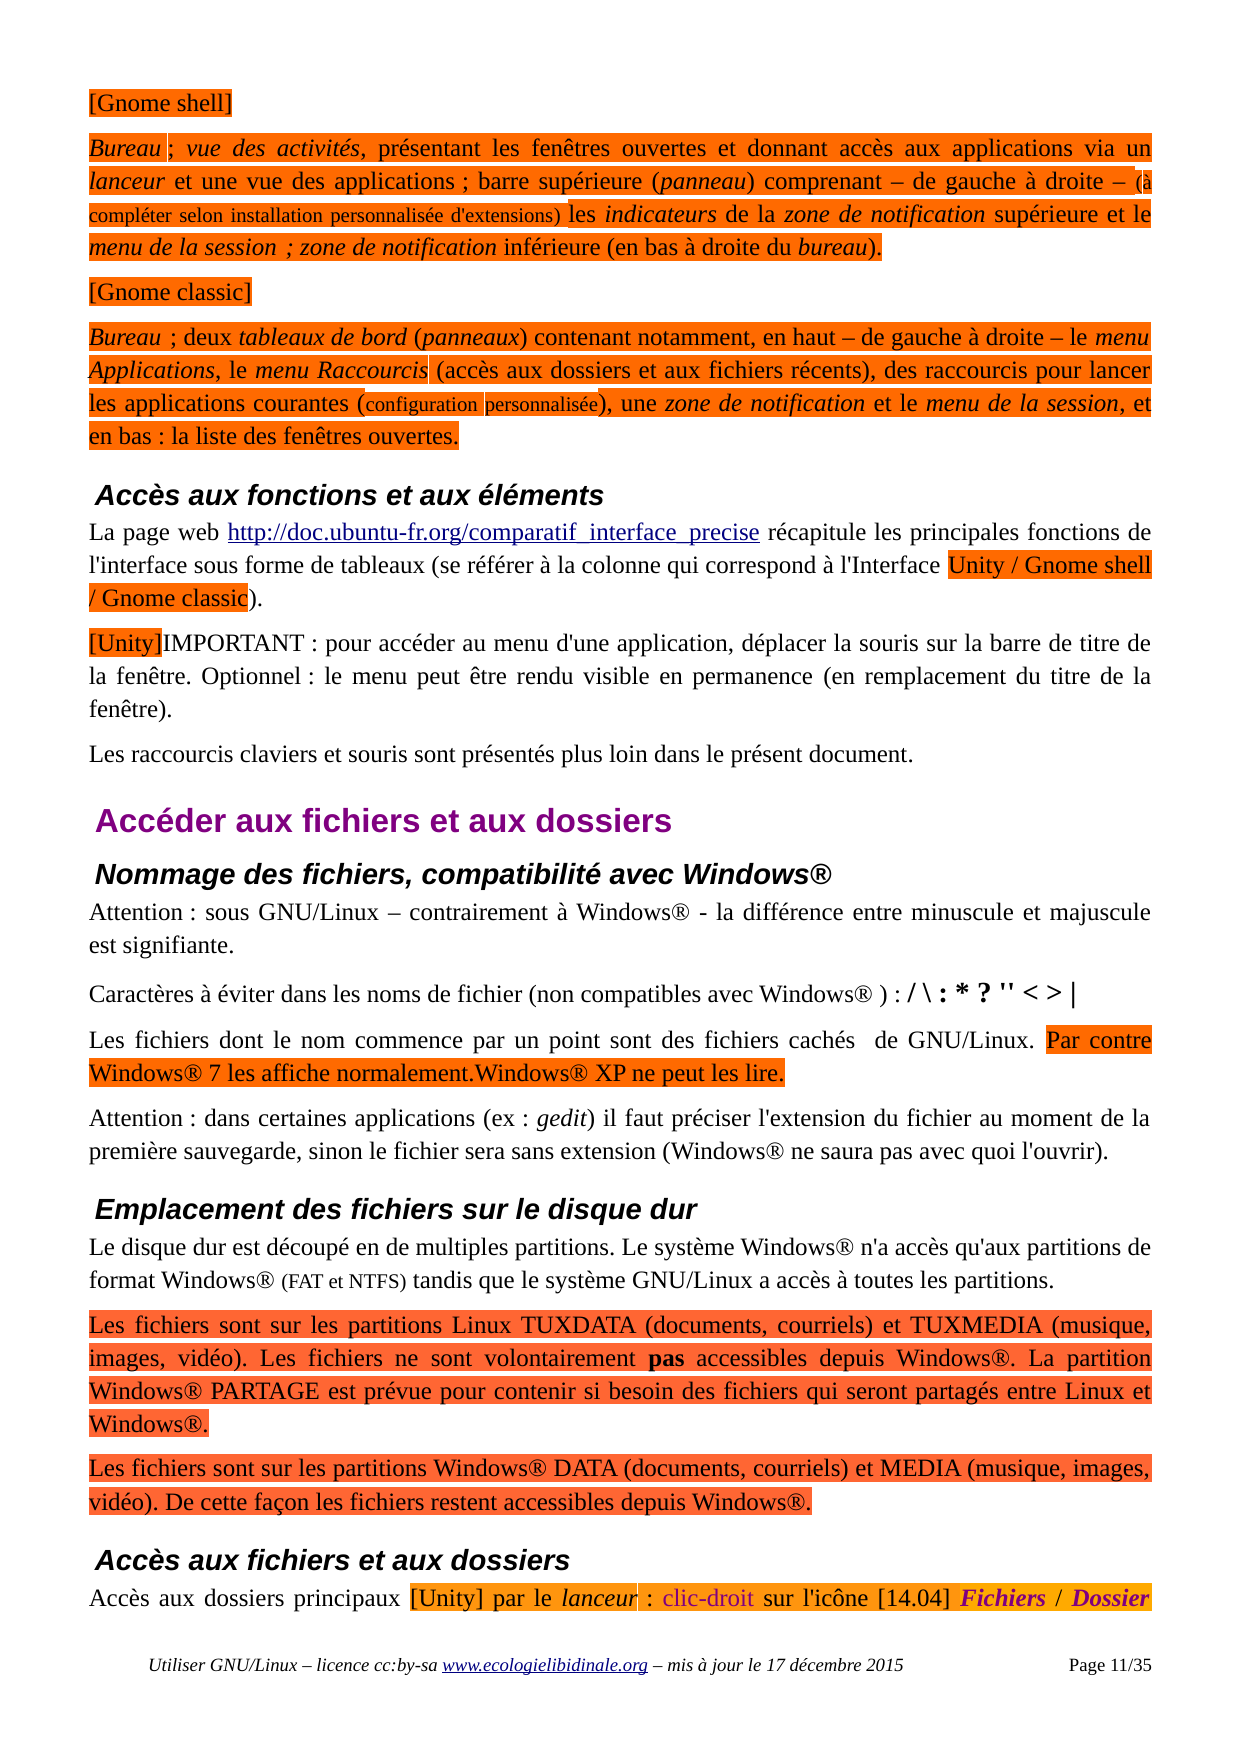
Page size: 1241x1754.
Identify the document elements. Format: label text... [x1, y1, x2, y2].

text Attention : dans certaines applications (ex : gedit) il faut préciser l'extension du fichier au moment de la première sauvegarde, sinon le fichier sera sans extension (Windows® ne saura pas avec quoi l'ouvrir). [88, 1103, 1152, 1164]
subtitle Accès aux fonctions et aux éléments [94, 478, 1152, 511]
text Bureau ; deux tableaux de bord (panneaux) contenant notamment, en haut – de gauche à droite – le menu Applications, le menu Raccourcis (accès aux dossiers et aux fichiers récents), des raccourcis pour lancer les applications courantes (configuration personnalisée), une zone de notification et le menu de la session, et en bas : la liste des fenêtres ouvertes. [88, 322, 1152, 450]
text Le disque dur est découpé en de multiples partitions. Le système Windows® n'a accès qu'aux partitions de format Windows® (FAT et NTFS) tandis que le système GNU/Linux a accès à toutes les partitions. [88, 1232, 1152, 1294]
text Les fichiers dont le nom commence par un point sont des fichiers cachés de GNU/Linux. Par contre Windows® 7 les affiche normalement.Windows® XP ne peut les lire. [88, 1025, 1152, 1087]
text Les raccourcis claviers et souris sont présentés plus loin dans le présent document. [88, 739, 1152, 767]
text Caractères à éviter dans les noms de fichier (non compatibles avec Windows® ) : / \ : * ? '' < > | [88, 975, 1152, 1008]
subtitle Nommage des fichiers, compatibilité avec Windows® [94, 857, 1152, 891]
text Les fichiers sont sur les partitions Linux TUXDATA (documents, courriels) et TUXMEDIA (musique, images, vidéo). Les fichiers ne sont volontairement pas accessibles depuis Windows®. La partition Windows® PARTAGE est prévue pour contenir si besoin des fichiers qui seront partagés entre Linux et Windows®. [88, 1310, 1152, 1437]
subtitle Emplacement des fichiers sur le disque dur [94, 1192, 1152, 1226]
text Les fichiers sont sur les partitions Windows® DATA (documents, courriels) et MEDIA (musique, images, vidéo). De cette façon les fichiers restent accessibles depuis Windows®. [88, 1453, 1152, 1515]
text Accès aux dossiers principaux [Unity] par le lanceur : clic-droit sur l'icône [14.04] Fichiers / Dossier [88, 1583, 1152, 1611]
subtitle Accès aux fichiers et aux dossiers [94, 1543, 1152, 1577]
text La page web http://doc.ubuntu-fr.org/comparatif_interface_precise récapitule les principales fonctions de l'interface sous forme de tableaux (se référer à la colonne qui correspond à l'Interface Unity / Gnome shell / Gnome classic). [88, 517, 1152, 612]
text [Gnome classic] [88, 277, 1152, 306]
text Attention : sous GNU/Linux – contrairement à Windows® - la différence entre minuscule et majuscule est signifiante. [88, 897, 1152, 959]
text [Unity]IMPORTANT : pour accéder au menu d'une application, déplacer la souris sur la barre de titre de la fenêtre. Optionnel : le menu peut être rendu visible en permanence (en remplacement du titre de la fenêtre). [88, 628, 1152, 723]
subtitle Accéder aux fichiers et aux dossiers [94, 801, 1152, 840]
text [Gnome shell] [88, 88, 1152, 117]
text Bureau ; vue des activités, présentant les fenêtres ouvertes et donnant accès aux applications via un lanceur et une vue des applications ; barre supérieure (panneau) comprenant – de gauche à droite – (à compléter selon installation personnalisée d'extensions) les indicateurs de la zone de notification supérieure et le menu de la session ; zone de notification inférieure (en bas à droite du bureau). [88, 133, 1152, 261]
